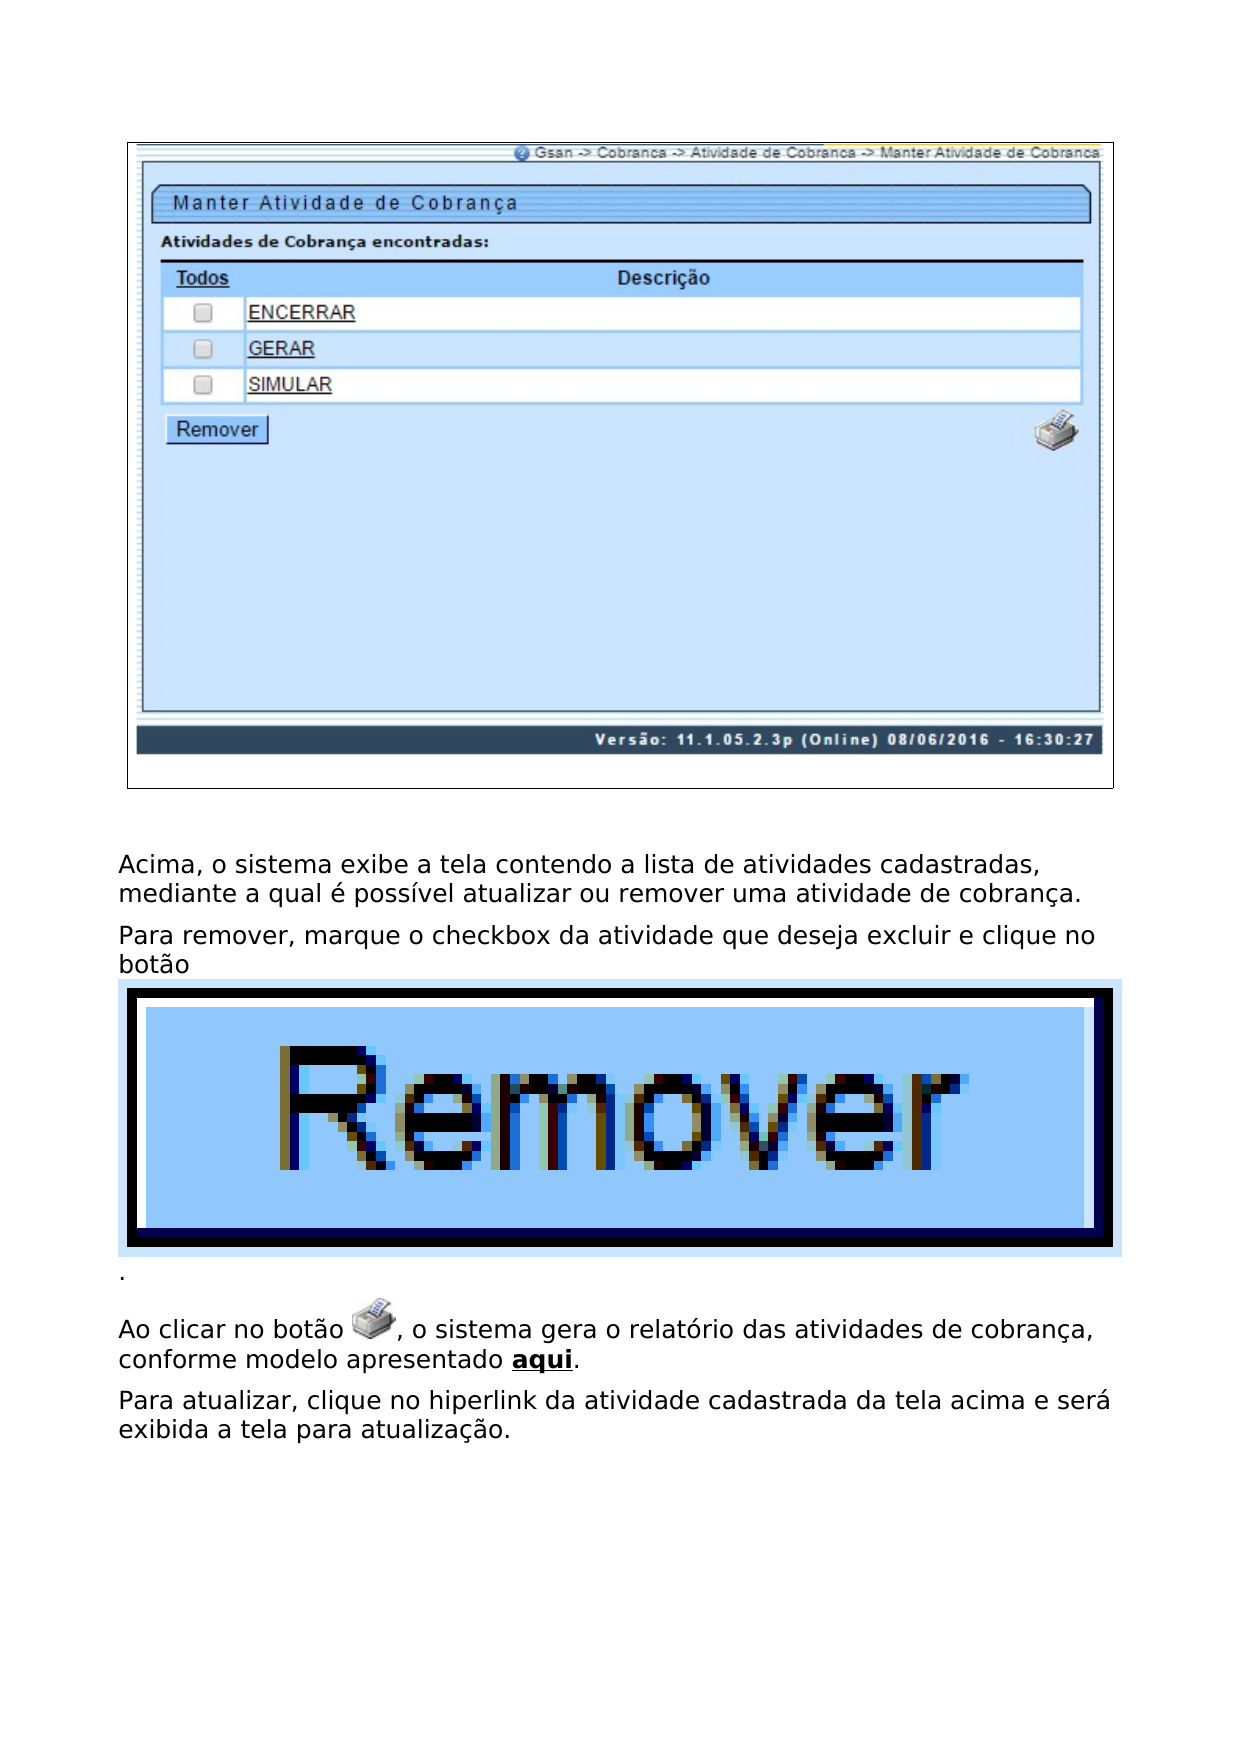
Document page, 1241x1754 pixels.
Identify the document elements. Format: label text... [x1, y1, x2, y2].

text Acima, o sistema exibe a tela contendo a lista de atividades cadastradas, mediante a qual é possível atualizar ou remover uma atividade de cobrança. [118, 850, 1122, 909]
text Para remover, marque o checkbox da atividade que deseja excluir e clique no botão [118, 921, 1122, 979]
picture [352, 1298, 396, 1339]
picture [136, 144, 1104, 756]
text . [118, 1257, 1122, 1286]
picture [118, 979, 1123, 1257]
text Ao clicar no botão , o sistema gera o relatório das atividades de cobrança, conforme modelo apresentado aqui. [118, 1298, 1122, 1374]
table_header [128, 143, 1113, 788]
text Para atualizar, clique no hiperlink da atividade cadastrada da tela acima e será exibida a tela para atualização. [118, 1387, 1122, 1445]
